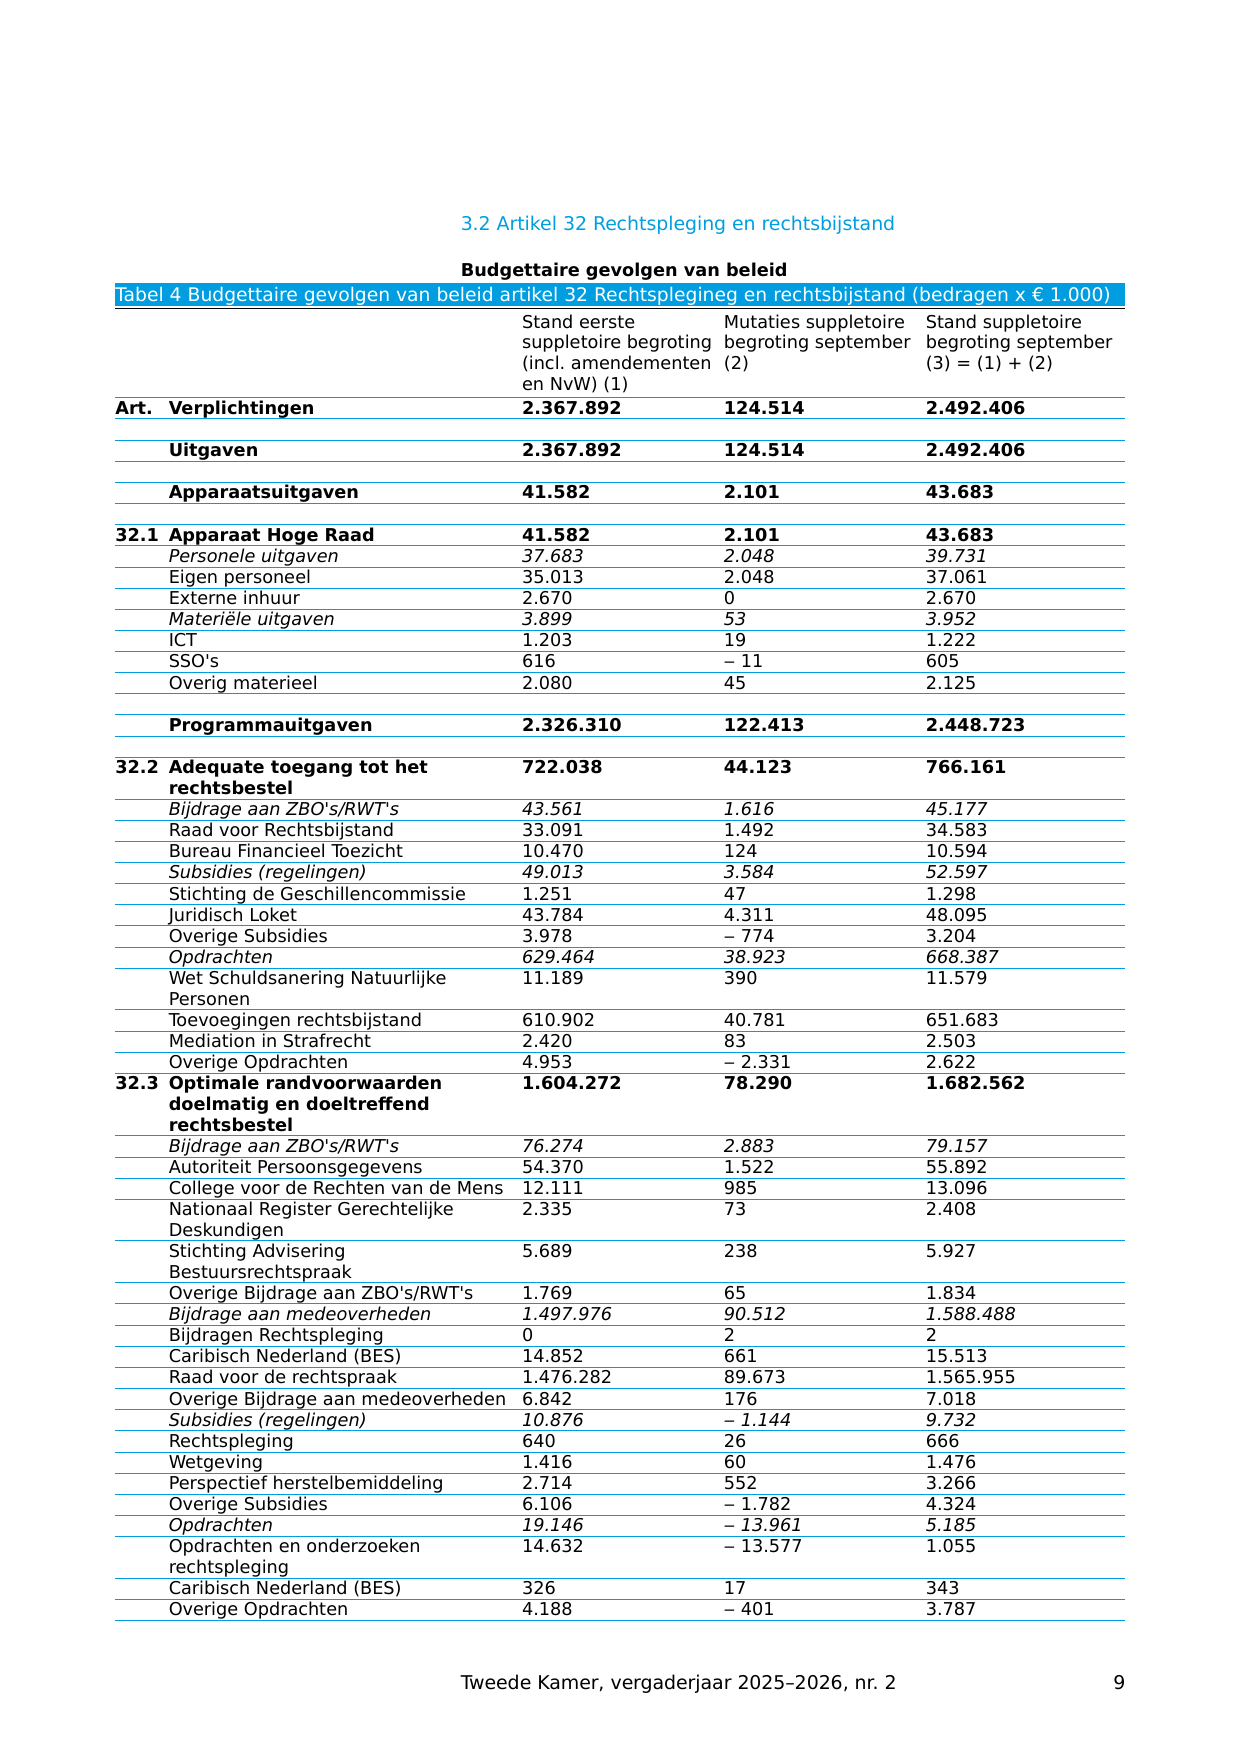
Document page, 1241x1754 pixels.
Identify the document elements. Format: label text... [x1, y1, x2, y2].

table_cell 52.597 [923, 863, 1125, 883]
table_cell 48.095 [923, 905, 1125, 925]
table_cell Nationaal Register Gerechtelijke Deskundigen [166, 1200, 519, 1240]
table_cell [115, 1410, 166, 1430]
table_cell Art. [115, 398, 166, 418]
table_cell 343 [923, 1579, 1125, 1599]
table_cell 1.769 [519, 1283, 721, 1303]
table_cell Overige Bijdrage aan medeoverheden [166, 1389, 519, 1409]
table_cell [115, 1053, 166, 1073]
title 3.2 Artikel 32 Rechtspleging en rechtsbijstand [461, 213, 1125, 235]
table_cell 15.513 [923, 1347, 1125, 1367]
table_cell Overig materieel [166, 673, 519, 693]
table_cell 2.883 [721, 1136, 923, 1156]
table_cell Autoriteit Persoonsgegevens [166, 1158, 519, 1177]
table_cell [115, 1600, 166, 1620]
table_cell 1.604.272 [519, 1074, 721, 1135]
table_cell 3.899 [519, 610, 721, 630]
table_cell Opdrachten [166, 948, 519, 968]
table_cell [115, 1304, 166, 1324]
table_cell 12.111 [519, 1179, 721, 1199]
table_cell [721, 504, 923, 524]
table_cell 53 [721, 610, 923, 630]
table_cell [115, 1537, 166, 1578]
table_cell 2.125 [923, 673, 1125, 693]
table_cell Opdrachten en onderzoeken rechtspleging [166, 1537, 519, 1578]
table_cell Raad voor de rechtspraak [166, 1368, 519, 1388]
table_cell 13.096 [923, 1179, 1125, 1199]
table_cell [115, 1136, 166, 1156]
table_cell Opdrachten [166, 1516, 519, 1536]
table_cell [166, 419, 519, 439]
table_cell [115, 737, 166, 757]
table_cell 2.622 [923, 1053, 1125, 1073]
table_cell [166, 737, 519, 757]
table_cell [115, 1347, 166, 1367]
table_cell [115, 1495, 166, 1515]
table_cell 985 [721, 1179, 923, 1199]
table_cell 1.055 [923, 1537, 1125, 1578]
table_cell 41.582 [519, 525, 721, 545]
table_cell 2 [923, 1326, 1125, 1346]
table_cell [115, 926, 166, 946]
table_cell ‒ 13.577 [721, 1537, 923, 1578]
table_cell [115, 1389, 166, 1409]
table_cell 1.616 [721, 800, 923, 819]
table_cell [166, 309, 519, 397]
table_cell Subsidies (regelingen) [166, 863, 519, 883]
table_cell 65 [721, 1283, 923, 1303]
table_cell [923, 694, 1125, 714]
table_cell 19.146 [519, 1516, 721, 1536]
table_cell 1.298 [923, 884, 1125, 904]
table_cell Apparaatsuitgaven [166, 483, 519, 503]
table_cell ‒ 401 [721, 1600, 923, 1620]
table_cell [115, 1453, 166, 1472]
table_cell Bijdrage aan medeoverheden [166, 1304, 519, 1324]
table_cell Stand suppletoire begroting september (3) = (1) + (2) [923, 309, 1125, 397]
table_cell Mediation in Strafrecht [166, 1032, 519, 1052]
table_cell 1.203 [519, 631, 721, 651]
table_cell [115, 610, 166, 630]
table_cell [115, 441, 166, 461]
table_cell [115, 948, 166, 968]
table_cell [115, 1158, 166, 1177]
table_cell Materiële uitgaven [166, 610, 519, 630]
table_cell 34.583 [923, 821, 1125, 841]
table_cell Stichting de Geschillencommissie [166, 884, 519, 904]
table_cell 2.420 [519, 1032, 721, 1052]
table_cell Overige Bijdrage aan ZBO's/RWT's [166, 1283, 519, 1303]
table_cell 32.3 [115, 1074, 166, 1135]
table_cell [923, 504, 1125, 524]
table_cell 37.061 [923, 568, 1125, 587]
table_cell Programmauitgaven [166, 715, 519, 736]
table_cell 33.091 [519, 821, 721, 841]
table_cell Eigen personeel [166, 568, 519, 587]
table_cell 124 [721, 842, 923, 862]
table_cell Externe inhuur [166, 589, 519, 609]
table_cell Subsidies (regelingen) [166, 1410, 519, 1430]
table_cell 78.290 [721, 1074, 923, 1135]
table_cell Bijdrage aan ZBO's/RWT's [166, 1136, 519, 1156]
table_cell 2.503 [923, 1032, 1125, 1052]
table_cell 6.842 [519, 1389, 721, 1409]
table_cell 668.387 [923, 948, 1125, 968]
table_cell 238 [721, 1241, 923, 1282]
table_cell [721, 737, 923, 757]
table_cell Bijdragen Rechtspleging [166, 1326, 519, 1346]
table_cell [115, 884, 166, 904]
table_cell 89.673 [721, 1368, 923, 1388]
table_cell Juridisch Loket [166, 905, 519, 925]
table_cell 17 [721, 1579, 923, 1599]
table_cell 41.582 [519, 483, 721, 503]
table_cell Stand eerste suppletoire begroting (incl. amendementen en NvW) (1) [519, 309, 721, 397]
table_cell Apparaat Hoge Raad [166, 525, 519, 545]
table_cell 2.670 [519, 589, 721, 609]
table_cell 10.594 [923, 842, 1125, 862]
table_cell [923, 737, 1125, 757]
table_cell [519, 419, 721, 439]
table_cell 3.584 [721, 863, 923, 883]
table_cell [115, 546, 166, 566]
table_cell Overige Opdrachten [166, 1600, 519, 1620]
table_cell [115, 1179, 166, 1199]
table_cell 5.689 [519, 1241, 721, 1282]
table_cell SSO's [166, 652, 519, 672]
table_cell 2.670 [923, 589, 1125, 609]
table_cell [115, 419, 166, 439]
table_cell 83 [721, 1032, 923, 1052]
table_cell 43.683 [923, 483, 1125, 503]
table_cell [721, 419, 923, 439]
table_cell Mutaties suppletoire begroting september (2) [721, 309, 923, 397]
table_cell 10.470 [519, 842, 721, 862]
table_cell 54.370 [519, 1158, 721, 1177]
table_cell 26 [721, 1431, 923, 1451]
table_cell [115, 673, 166, 693]
table_cell 2 [721, 1326, 923, 1346]
table_cell 4.311 [721, 905, 923, 925]
table_cell [115, 568, 166, 587]
text Budgettaire gevolgen van beleid [461, 258, 1125, 281]
table_cell 1.565.955 [923, 1368, 1125, 1388]
table_cell 4.953 [519, 1053, 721, 1073]
table_cell [115, 309, 166, 397]
table_cell 3.978 [519, 926, 721, 946]
table_cell 3.204 [923, 926, 1125, 946]
table_cell [115, 1283, 166, 1303]
table_cell Perspectief herstelbemiddeling [166, 1474, 519, 1494]
table_cell 2.048 [721, 546, 923, 566]
table_cell Overige Subsidies [166, 926, 519, 946]
table_cell 47 [721, 884, 923, 904]
table_cell Caribisch Nederland (BES) [166, 1579, 519, 1599]
table_cell 9.732 [923, 1410, 1125, 1430]
table_cell 766.161 [923, 758, 1125, 798]
table_cell 2.367.892 [519, 441, 721, 461]
table_cell 32.1 [115, 525, 166, 545]
table_cell 2.408 [923, 1200, 1125, 1240]
table_cell 55.892 [923, 1158, 1125, 1177]
table_cell [115, 462, 166, 482]
table_cell 1.588.488 [923, 1304, 1125, 1324]
table_cell 610.902 [519, 1010, 721, 1031]
table_cell 43.561 [519, 800, 721, 819]
table_cell 73 [721, 1200, 923, 1240]
table_cell 7.018 [923, 1389, 1125, 1409]
table_cell 616 [519, 652, 721, 672]
table_cell 3.266 [923, 1474, 1125, 1494]
table_cell 60 [721, 1453, 923, 1472]
table_cell ‒ 11 [721, 652, 923, 672]
table_cell [115, 821, 166, 841]
table_cell 90.512 [721, 1304, 923, 1324]
table_cell 2.101 [721, 483, 923, 503]
table_cell ‒ 2.331 [721, 1053, 923, 1073]
table_cell 2.448.723 [923, 715, 1125, 736]
table_cell 1.497.976 [519, 1304, 721, 1324]
table_cell Verplichtingen [166, 398, 519, 418]
table_cell 14.852 [519, 1347, 721, 1367]
table_cell [721, 694, 923, 714]
table_cell ‒ 1.144 [721, 1410, 923, 1430]
table_cell 629.464 [519, 948, 721, 968]
table_cell 40.781 [721, 1010, 923, 1031]
table_cell Rechtspleging [166, 1431, 519, 1451]
table_cell 2.048 [721, 568, 923, 587]
table_cell 32.2 [115, 758, 166, 798]
table_cell Adequate toegang tot het rechtsbestel [166, 758, 519, 798]
table_cell 1.492 [721, 821, 923, 841]
table_cell [115, 1516, 166, 1536]
table_cell [115, 863, 166, 883]
table_cell [166, 462, 519, 482]
table_cell 1.476.282 [519, 1368, 721, 1388]
table_cell 37.683 [519, 546, 721, 566]
table_cell [115, 1368, 166, 1388]
table_cell [115, 1032, 166, 1052]
table_cell Bijdrage aan ZBO's/RWT's [166, 800, 519, 819]
table_cell [115, 483, 166, 503]
table_cell 0 [721, 589, 923, 609]
table_cell Overige Subsidies [166, 1495, 519, 1515]
table_cell [115, 631, 166, 651]
table_cell 4.188 [519, 1600, 721, 1620]
table_cell 45 [721, 673, 923, 693]
table_cell 651.683 [923, 1010, 1125, 1031]
table_cell College voor de Rechten van de Mens [166, 1179, 519, 1199]
table_cell 2.492.406 [923, 441, 1125, 461]
table_cell Caribisch Nederland (BES) [166, 1347, 519, 1367]
table_cell 176 [721, 1389, 923, 1409]
table_cell [115, 800, 166, 819]
table_cell 1.682.562 [923, 1074, 1125, 1135]
table_cell 605 [923, 652, 1125, 672]
table_cell [115, 1010, 166, 1031]
table_cell 2.326.310 [519, 715, 721, 736]
table_cell 3.952 [923, 610, 1125, 630]
table_cell 35.013 [519, 568, 721, 587]
table_cell [923, 462, 1125, 482]
table_cell 1.222 [923, 631, 1125, 651]
table_cell Stichting Advisering Bestuursrechtspraak [166, 1241, 519, 1282]
table_cell [923, 419, 1125, 439]
table_cell [519, 504, 721, 524]
table_cell [115, 1241, 166, 1282]
table_cell [519, 694, 721, 714]
table_cell 661 [721, 1347, 923, 1367]
table_cell 2.367.892 [519, 398, 721, 418]
table_cell [519, 737, 721, 757]
table_cell ‒ 774 [721, 926, 923, 946]
table_cell 2.080 [519, 673, 721, 693]
table_cell 2.335 [519, 1200, 721, 1240]
table_cell 4.324 [923, 1495, 1125, 1515]
table_cell [115, 1326, 166, 1346]
table_cell 722.038 [519, 758, 721, 798]
table_cell 79.157 [923, 1136, 1125, 1156]
table_cell 76.274 [519, 1136, 721, 1156]
table_cell Wetgeving [166, 1453, 519, 1472]
table_cell [721, 462, 923, 482]
table_cell 38.923 [721, 948, 923, 968]
table_cell [115, 905, 166, 925]
table_cell [115, 589, 166, 609]
table_cell 124.514 [721, 398, 923, 418]
table_cell 2.492.406 [923, 398, 1125, 418]
table_cell Personele uitgaven [166, 546, 519, 566]
table_cell 5.185 [923, 1516, 1125, 1536]
table_cell Uitgaven [166, 441, 519, 461]
table_cell 44.123 [721, 758, 923, 798]
table_cell Toevoegingen rechtsbijstand [166, 1010, 519, 1031]
table_cell 5.927 [923, 1241, 1125, 1282]
table_cell ICT [166, 631, 519, 651]
table_cell 640 [519, 1431, 721, 1451]
table_cell [115, 969, 166, 1009]
table_cell 14.632 [519, 1537, 721, 1578]
table_cell 10.876 [519, 1410, 721, 1430]
table_cell [115, 715, 166, 736]
table_cell [115, 504, 166, 524]
table_cell 1.476 [923, 1453, 1125, 1472]
table_cell 2.714 [519, 1474, 721, 1494]
table_cell [519, 462, 721, 482]
table_cell 666 [923, 1431, 1125, 1451]
table_cell 6.106 [519, 1495, 721, 1515]
table_cell 49.013 [519, 863, 721, 883]
table_cell 552 [721, 1474, 923, 1494]
table_cell 390 [721, 969, 923, 1009]
table_cell [166, 694, 519, 714]
table_cell 122.413 [721, 715, 923, 736]
table_cell Overige Opdrachten [166, 1053, 519, 1073]
table_cell 326 [519, 1579, 721, 1599]
table_cell Bureau Financieel Toezicht [166, 842, 519, 862]
table_cell 1.251 [519, 884, 721, 904]
table_cell 1.416 [519, 1453, 721, 1472]
table_cell [115, 1474, 166, 1494]
table_cell 39.731 [923, 546, 1125, 566]
table_cell ‒ 13.961 [721, 1516, 923, 1536]
table_cell 43.683 [923, 525, 1125, 545]
table_cell Optimale randvoorwaarden doelmatig en doeltreffend rechtsbestel [166, 1074, 519, 1135]
table_cell Raad voor Rechtsbijstand [166, 821, 519, 841]
table_cell 1.834 [923, 1283, 1125, 1303]
table_cell [115, 1579, 166, 1599]
table_cell 45.177 [923, 800, 1125, 819]
table_cell 0 [519, 1326, 721, 1346]
table_cell 124.514 [721, 441, 923, 461]
table_cell [115, 694, 166, 714]
table_cell [166, 504, 519, 524]
table_cell 2.101 [721, 525, 923, 545]
table_cell 11.579 [923, 969, 1125, 1009]
table_cell Wet Schuldsanering Natuurlijke Personen [166, 969, 519, 1009]
table_cell [115, 1200, 166, 1240]
table_cell 11.189 [519, 969, 721, 1009]
table_cell 1.522 [721, 1158, 923, 1177]
table_cell 43.784 [519, 905, 721, 925]
table_cell 3.787 [923, 1600, 1125, 1620]
table_cell 19 [721, 631, 923, 651]
table_cell [115, 652, 166, 672]
table_cell [115, 842, 166, 862]
table_cell ‒ 1.782 [721, 1495, 923, 1515]
table_cell [115, 1431, 166, 1451]
